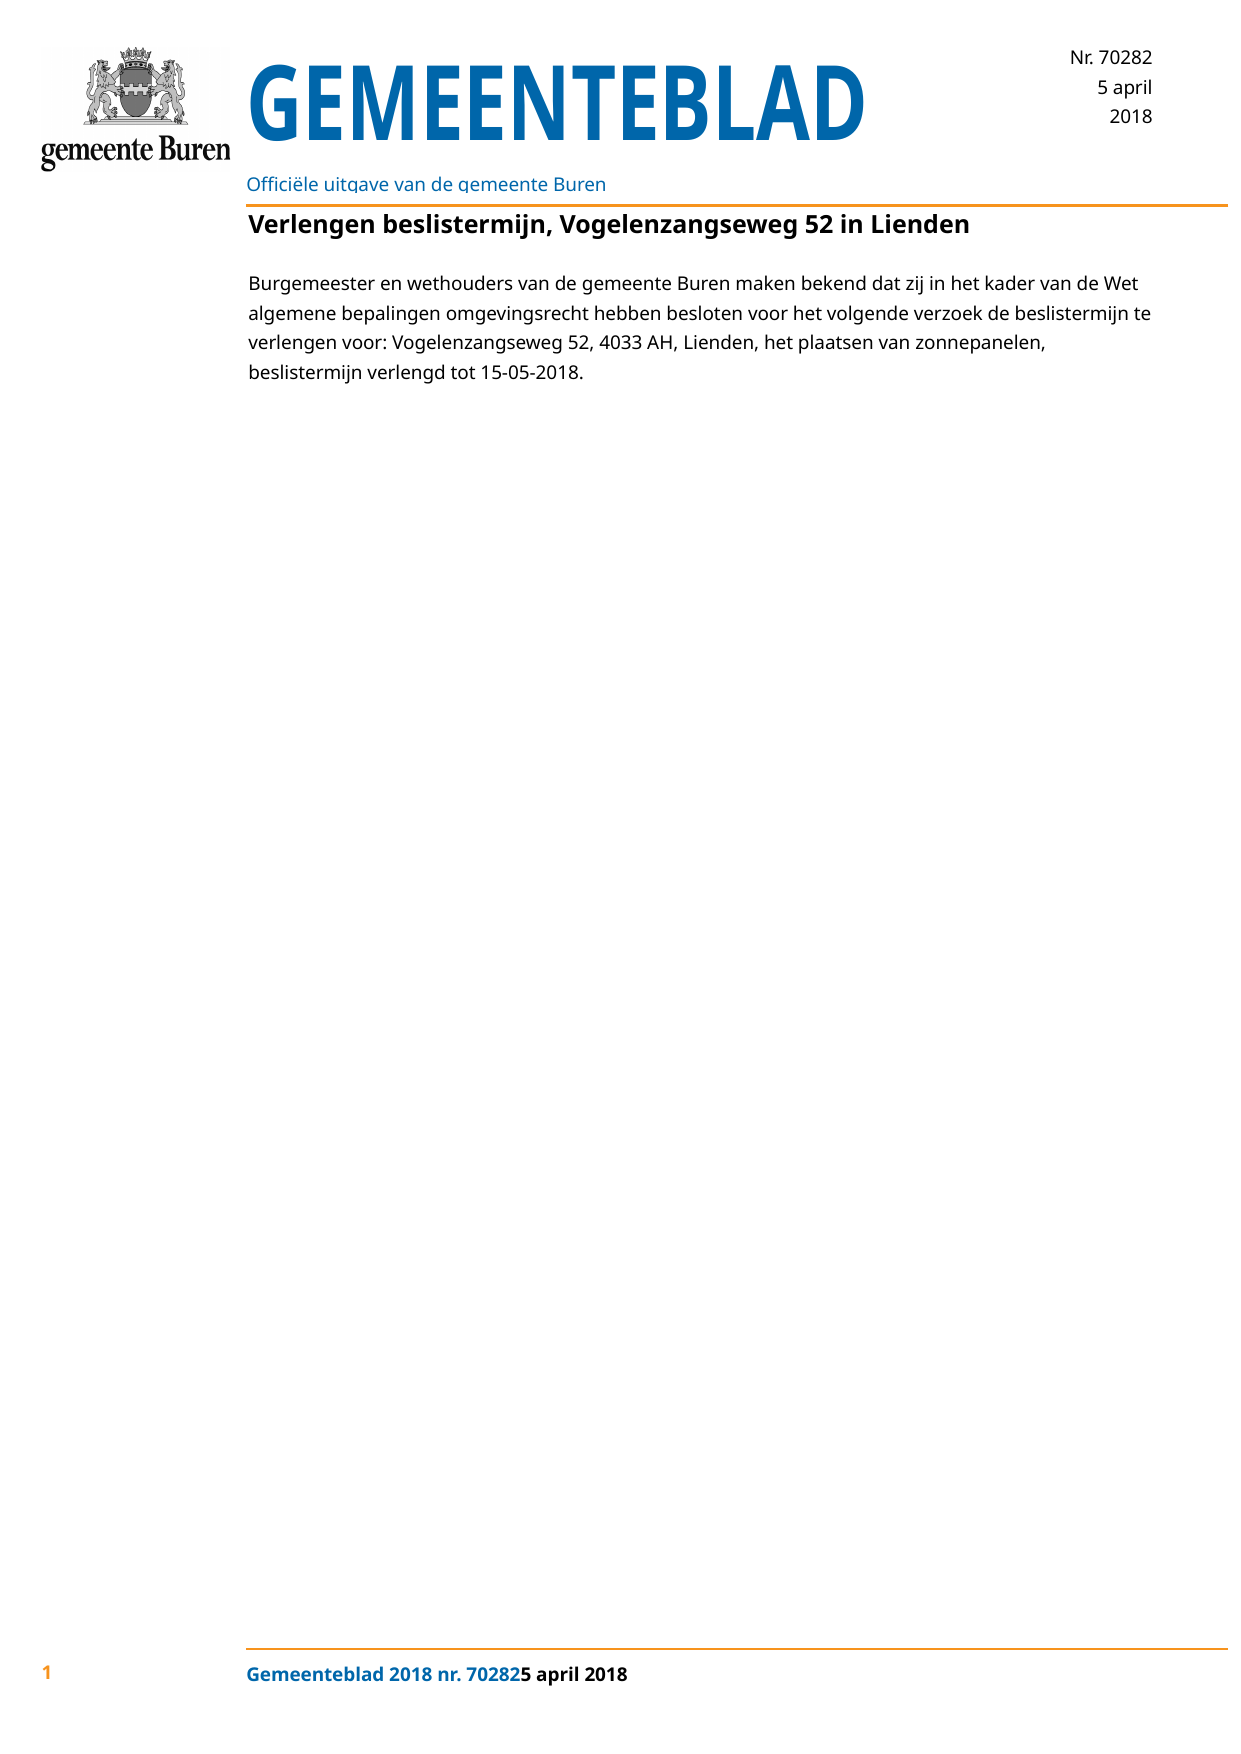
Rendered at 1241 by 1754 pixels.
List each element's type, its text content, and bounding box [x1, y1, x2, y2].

picture [41, 47, 231, 172]
text Verlengen beslistermijn, Vogelenzangseweg 52 in Lienden [248, 207, 1152, 241]
text Burgemeester en wethouders van de gemeente Buren maken bekend dat zij in het kader van de Wet algemene bepalingen omgevingsrecht hebben besloten voor het volgende verzoek de beslistermijn te verlengen voor: Vogelenzangseweg 52, 4033 AH, Lienden, het plaatsen van zonnepanelen, beslistermijn verlengd tot 15-05-2018. [248, 270, 1152, 385]
